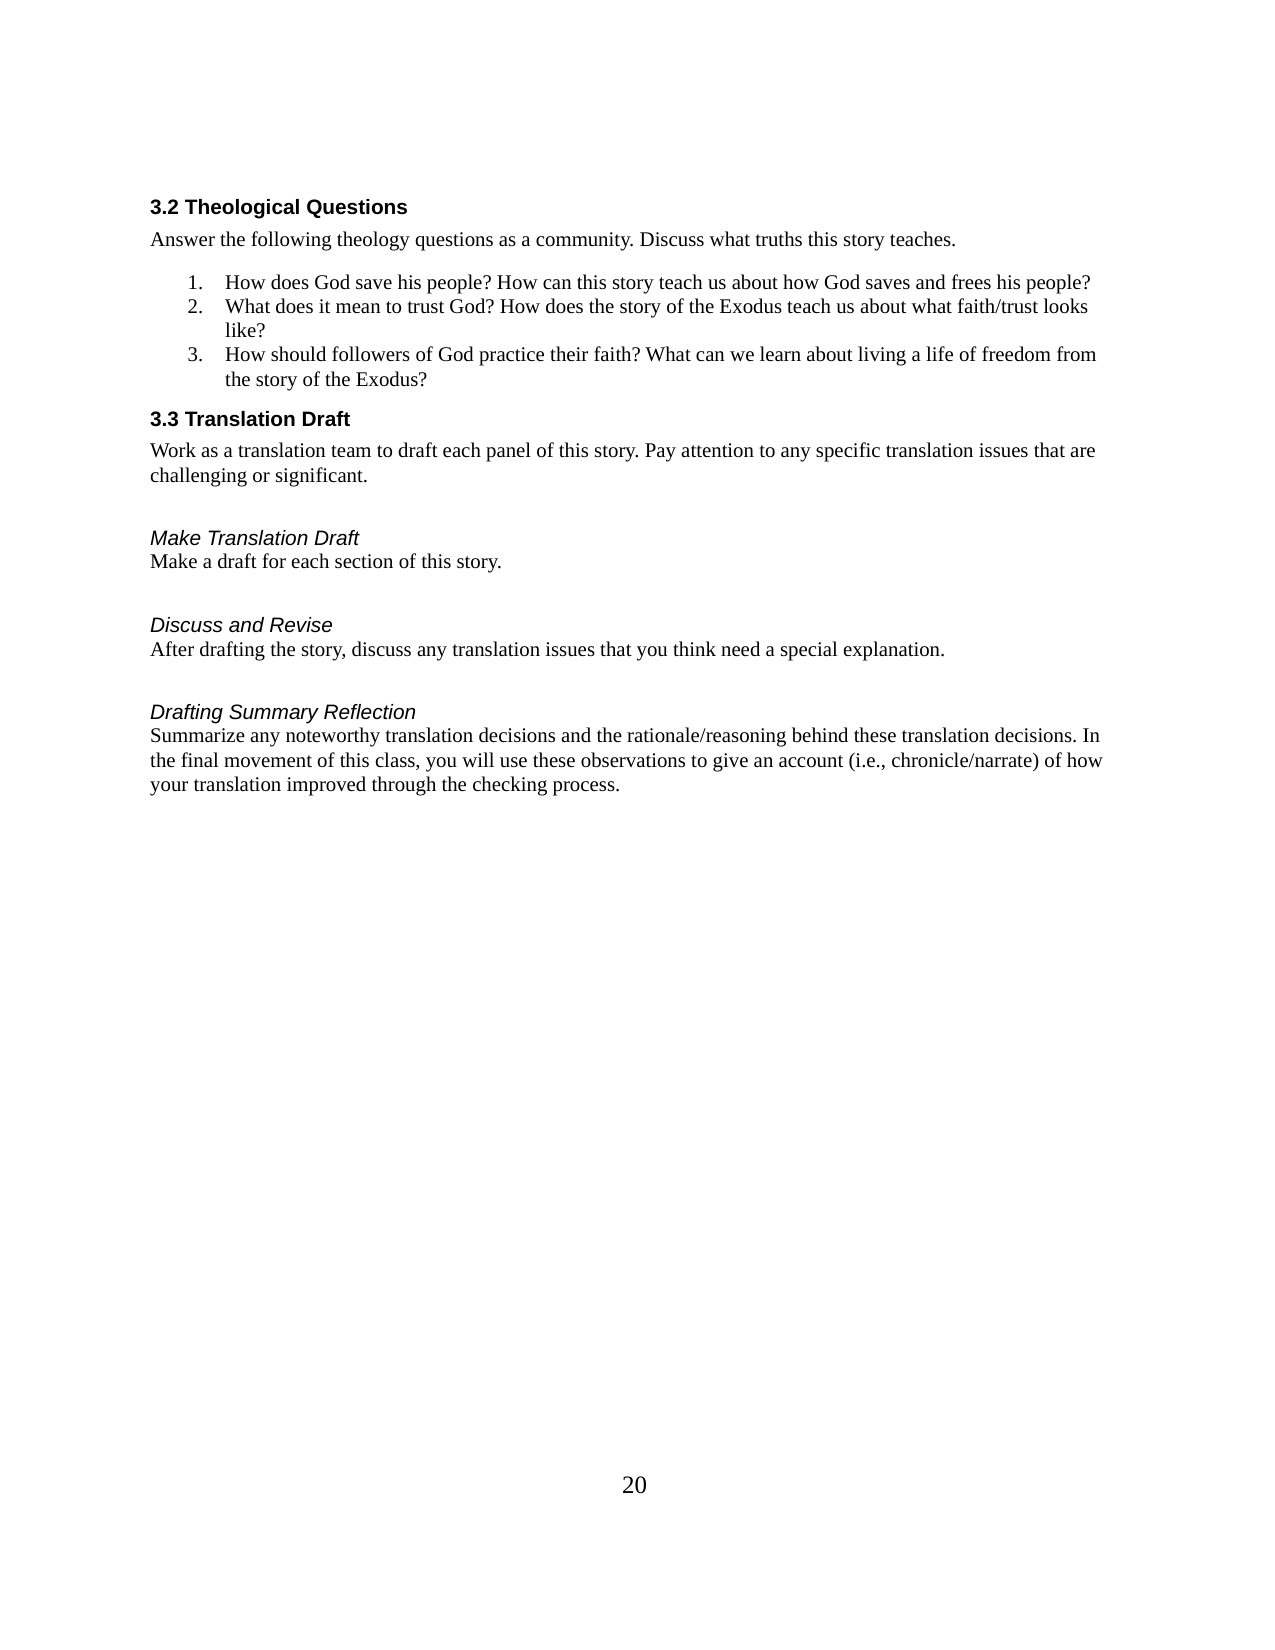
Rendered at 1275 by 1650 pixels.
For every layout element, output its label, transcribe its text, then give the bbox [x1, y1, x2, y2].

text After drafting the story, discuss any translation issues that you think need a special explanation. [150, 636, 1125, 661]
list How does God save his people? How can this story teach us about how God saves and frees his people? [187, 270, 1125, 294]
text Answer the following theology questions as a community. Discuss what truths this story teaches. [150, 227, 1125, 251]
subtitle Drafting Summary Reflection [150, 699, 1125, 723]
text Work as a translation team to draft each panel of this story. Pay attention to any specific translation issues that are challenging or significant. [150, 438, 1125, 487]
list How should followers of God practice their faith? What can we learn about living a life of freedom from the story of the Exodus? [187, 342, 1125, 391]
subtitle Discuss and Revise [150, 612, 1125, 636]
subtitle 3.2 Theological Questions [150, 195, 1125, 219]
subtitle Make Translation Draft [150, 526, 1125, 549]
text Make a draft for each section of this story. [150, 549, 1125, 573]
subtitle 3.3 Translation Draft [150, 407, 1125, 431]
list What does it mean to trust God? How does the story of the Exodus teach us about what faith/trust looks like? [187, 294, 1125, 342]
text Summarize any noteworthy translation decisions and the rationale/reasoning behind these translation decisions. In the final movement of this class, you will use these observations to give an account (i.e., chronicle/narrate) of how your translation improved through the checking process. [150, 723, 1125, 796]
